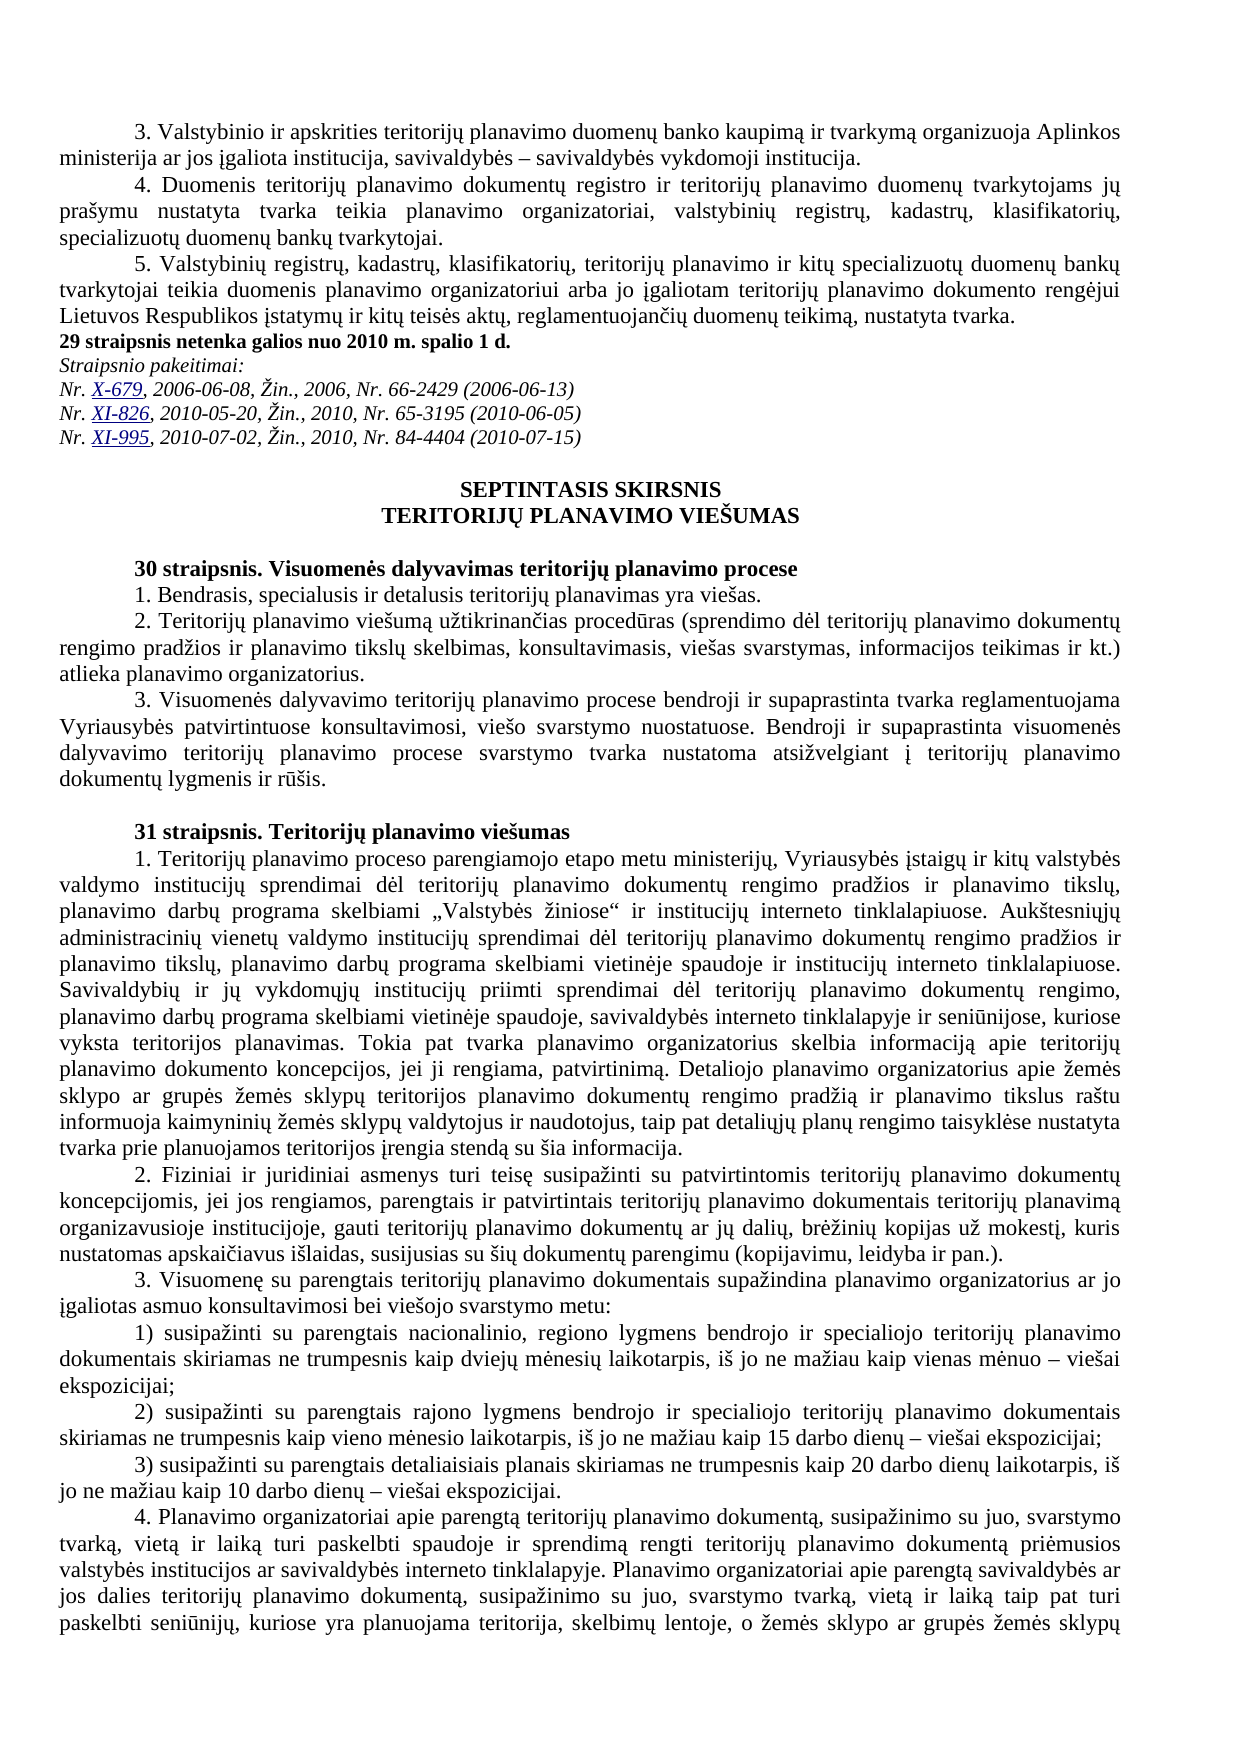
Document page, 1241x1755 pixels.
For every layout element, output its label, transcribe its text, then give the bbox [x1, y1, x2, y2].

text 2. Fiziniai ir juridiniai asmenys turi teisę susipažinti su patvirtintomis teritorijų planavimo dokumentų koncepcijomis, jei jos rengiamos, parengtais ir patvirtintais teritorijų planavimo dokumentais teritorijų planavimą organizavusioje institucijoje, gauti teritorijų planavimo dokumentų ar jų dalių, brėžinių kopijas už mokestį, kuris nustatomas apskaičiavus išlaidas, susijusias su šių dokumentų parengimu (kopijavimu, leidyba ir pan.). [59, 1161, 1122, 1266]
text 3. Visuomenę su parengtais teritorijų planavimo dokumentais supažindina planavimo organizatorius ar jo įgaliotas asmuo konsultavimosi bei viešojo svarstymo metu: [59, 1266, 1122, 1319]
text Nr. XI-826, 2010-05-20, Žin., 2010, Nr. 65-3195 (2010-06-05) [59, 401, 1122, 425]
text 1. Teritorijų planavimo proceso parengiamojo etapo metu ministerijų, Vyriausybės įstaigų ir kitų valstybės valdymo institucijų sprendimai dėl teritorijų planavimo dokumentų rengimo pradžios ir planavimo tikslų, planavimo darbų programa skelbiami „Valstybės žiniose“ ir institucijų interneto tinklalapiuose. Aukštesniųjų administracinių vienetų valdymo institucijų sprendimai dėl teritorijų planavimo dokumentų rengimo pradžios ir planavimo tikslų, planavimo darbų programa skelbiami vietinėje spaudoje ir institucijų interneto tinklalapiuose. Savivaldybių ir jų vykdomųjų institucijų priimti sprendimai dėl teritorijų planavimo dokumentų rengimo, planavimo darbų programa skelbiami vietinėje spaudoje, savivaldybės interneto tinklalapyje ir seniūnijose, kuriose vyksta teritorijos planavimas. Tokia pat tvarka planavimo organizatorius skelbia informaciją apie teritorijų planavimo dokumento koncepcijos, jei ji rengiama, patvirtinimą. Detaliojo planavimo organizatorius apie žemės sklypo ar grupės žemės sklypų teritorijos planavimo dokumentų rengimo pradžią ir planavimo tikslus raštu informuoja kaimyninių žemės sklypų valdytojus ir naudotojus, taip pat detaliųjų planų rengimo taisyklėse nustatyta tvarka prie planuojamos teritorijos įrengia stendą su šia informacija. [59, 844, 1122, 1161]
text 3. Valstybinio ir apskrities teritorijų planavimo duomenų banko kaupimą ir tvarkymą organizuoja Aplinkos ministerija ar jos įgaliota institucija, savivaldybės – savivaldybės vykdomoji institucija. [59, 118, 1122, 171]
text 2) susipažinti su parengtais rajono lygmens bendrojo ir specialiojo teritorijų planavimo dokumentais skiriamas ne trumpesnis kaip vieno mėnesio laikotarpis, iš jo ne mažiau kaip 15 darbo dienų – viešai ekspozicijai; [59, 1398, 1122, 1451]
text 4. Duomenis teritorijų planavimo dokumentų registro ir teritorijų planavimo duomenų tvarkytojams jų prašymu nustatyta tvarka teikia planavimo organizatoriai, valstybinių registrų, kadastrų, klasifikatorių, specializuotų duomenų bankų tvarkytojai. [59, 171, 1122, 250]
text 1) susipažinti su parengtais nacionalinio, regiono lygmens bendrojo ir specialiojo teritorijų planavimo dokumentais skiriamas ne trumpesnis kaip dviejų mėnesių laikotarpis, iš jo ne mažiau kaip vienas mėnuo – viešai ekspozicijai; [59, 1319, 1122, 1398]
text 1. Bendrasis, specialusis ir detalusis teritorijų planavimas yra viešas. [59, 581, 1122, 607]
text 3) susipažinti su parengtais detaliaisiais planais skiriamas ne trumpesnis kaip 20 darbo dienų laikotarpis, iš jo ne mažiau kaip 10 darbo dienų – viešai ekspozicijai. [59, 1451, 1122, 1503]
text 29 straipsnis netenka galios nuo 2010 m. spalio 1 d. [59, 329, 1122, 353]
text 3. Visuomenės dalyvavimo teritorijų planavimo procese bendroji ir supaprastinta tvarka reglamentuojama Vyriausybės patvirtintuose konsultavimosi, viešo svarstymo nuostatuose. Bendroji ir supaprastinta visuomenės dalyvavimo teritorijų planavimo procese svarstymo tvarka nustatoma atsižvelgiant į teritorijų planavimo dokumentų lygmenis ir rūšis. [59, 686, 1122, 792]
text 30 straipsnis. Visuomenės dalyvavimas teritorijų planavimo procese [59, 555, 1122, 581]
text 4. Planavimo organizatoriai apie parengtą teritorijų planavimo dokumentą, susipažinimo su juo, svarstymo tvarką, vietą ir laiką turi paskelbti spaudoje ir sprendimą rengti teritorijų planavimo dokumentą priėmusios valstybės institucijos ar savivaldybės interneto tinklalapyje. Planavimo organizatoriai apie parengtą savivaldybės ar jos dalies teritorijų planavimo dokumentą, susipažinimo su juo, svarstymo tvarką, vietą ir laiką taip pat turi paskelbti seniūnijų, kuriose yra planuojama teritorija, skelbimų lentoje, o žemės sklypo ar grupės žemės sklypų [59, 1503, 1122, 1635]
text 5. Valstybinių registrų, kadastrų, klasifikatorių, teritorijų planavimo ir kitų specializuotų duomenų bankų tvarkytojai teikia duomenis planavimo organizatoriui arba jo įgaliotam teritorijų planavimo dokumento rengėjui Lietuvos Respublikos įstatymų ir kitų teisės aktų, reglamentuojančių duomenų teikimą, nustatyta tvarka. [59, 250, 1122, 329]
text 2. Teritorijų planavimo viešumą užtikrinančias procedūras (sprendimo dėl teritorijų planavimo dokumentų rengimo pradžios ir planavimo tikslų skelbimas, konsultavimasis, viešas svarstymas, informacijos teikimas ir kt.) atlieka planavimo organizatorius. [59, 607, 1122, 686]
subtitle TERITORIJŲ PLANAVIMO VIEŠUMAS [59, 502, 1122, 528]
subtitle SEPTINTASIS SKIRSNIS [59, 476, 1122, 502]
text 31 straipsnis. Teritorijų planavimo viešumas [59, 818, 1122, 844]
text Nr. X-679, 2006-06-08, Žin., 2006, Nr. 66-2429 (2006-06-13) [59, 377, 1122, 401]
text Nr. XI-995, 2010-07-02, Žin., 2010, Nr. 84-4404 (2010-07-15) [59, 425, 1122, 449]
text Straipsnio pakeitimai: [59, 353, 1122, 377]
